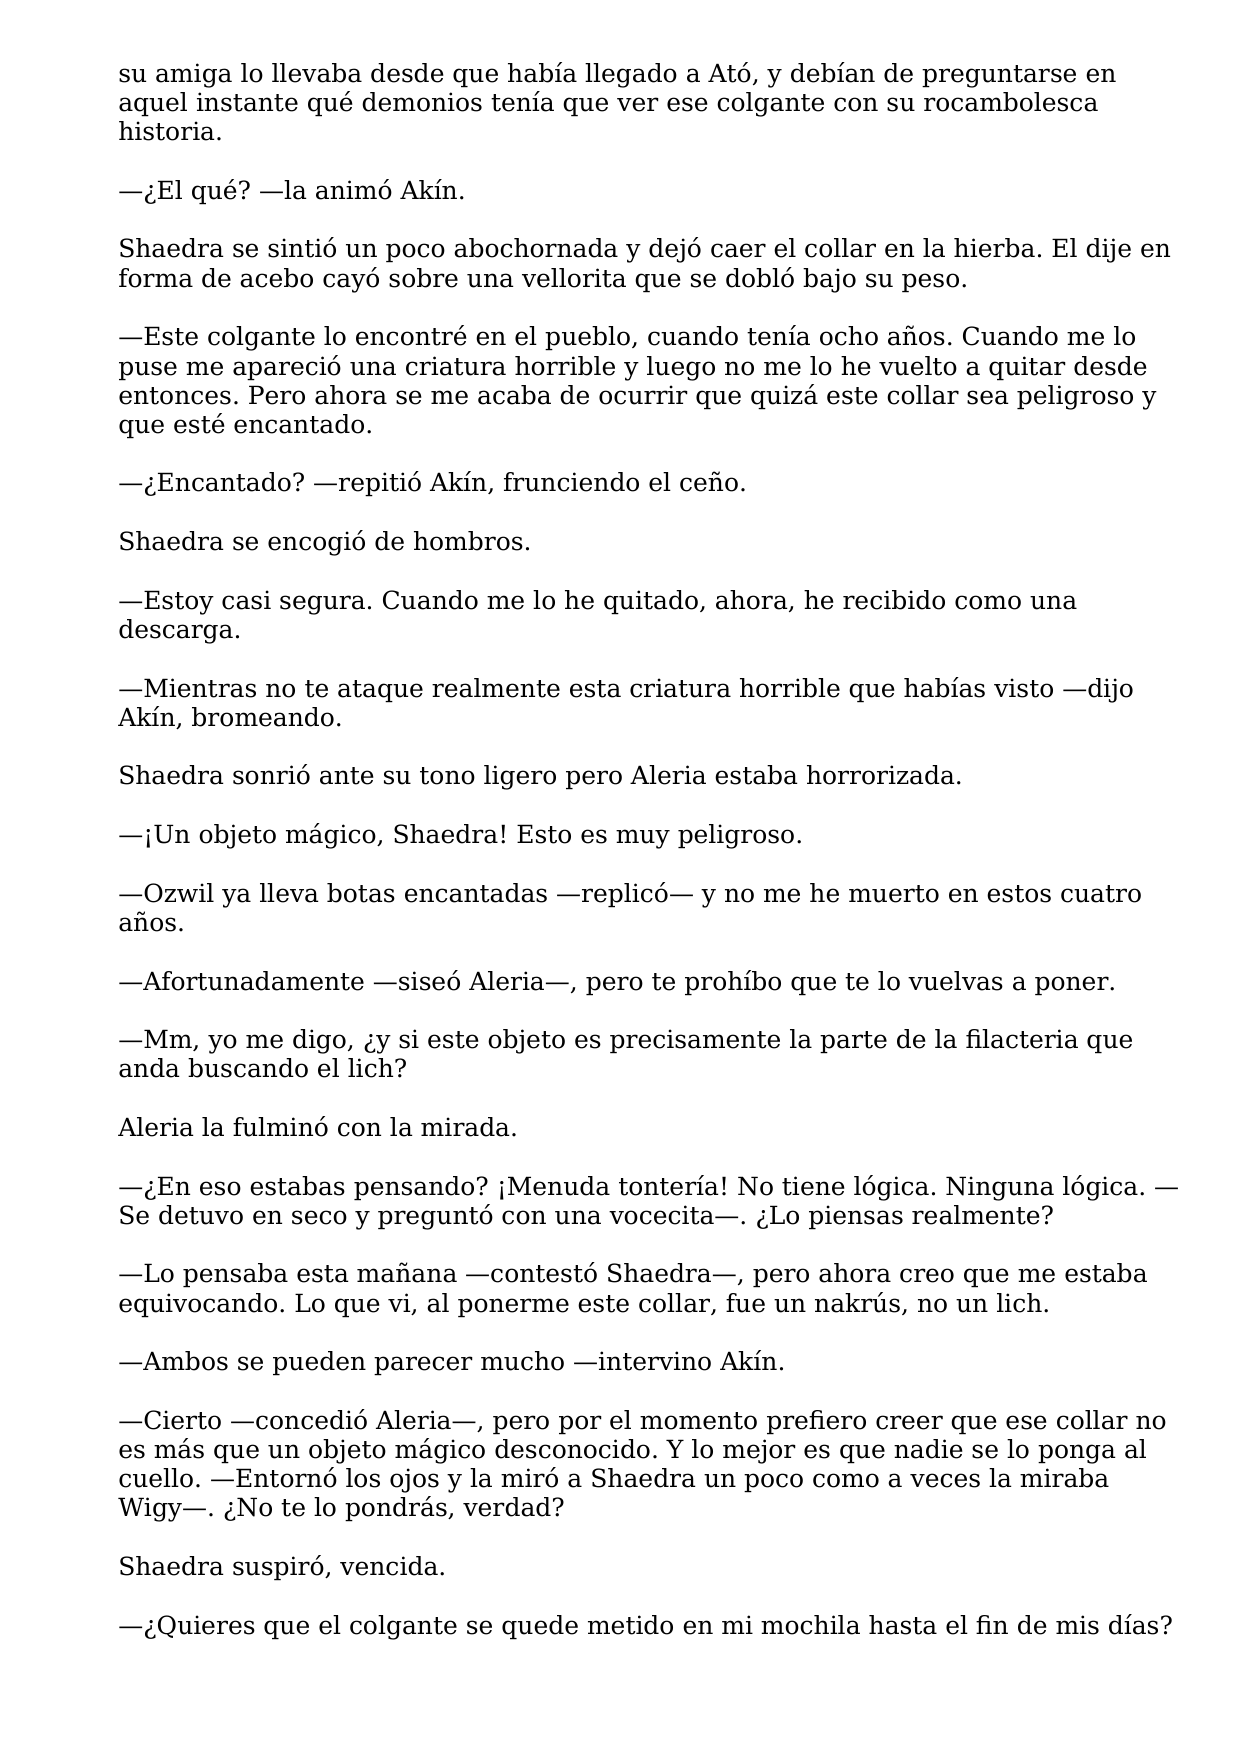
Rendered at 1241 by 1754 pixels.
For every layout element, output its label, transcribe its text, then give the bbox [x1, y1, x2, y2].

text —¿El qué? —la animó Akín. [118, 176, 1181, 205]
text —¿En eso estabas pensando? ¡Menuda tontería! No tiene lógica. Ninguna lógica. —Se detuvo en seco y preguntó con una vocecita—. ¿Lo piensas realmente? [118, 1172, 1181, 1230]
text —Mientras no te ataque realmente esta criatura horrible que habías visto —dijo Akín, bromeando. [118, 674, 1181, 732]
text —Este colgante lo encontré en el pueblo, cuando tenía ocho años. Cuando me lo puse me apareció una criatura horrible y luego no me lo he vuelto a quitar desde entonces. Pero ahora se me acaba de ocurrir que quizá este collar sea peligroso y que esté encantado. [118, 322, 1181, 439]
text —Mm, yo me digo, ¿y si este objeto es precisamente la parte de la filacteria que anda buscando el lich? [118, 1025, 1181, 1084]
text —Lo pensaba esta mañana —contestó Shaedra—, pero ahora creo que me estaba equivocando. Lo que vi, al ponerme este collar, fue un nakrús, no un lich. [118, 1259, 1181, 1318]
text —Cierto —concedió Aleria—, pero por el momento prefiero creer que ese collar no es más que un objeto mágico desconocido. Y lo mejor es que nadie se lo ponga al cuello. —Entornó los ojos y la miró a Shaedra un poco como a veces la miraba Wigy—. ¿No te lo pondrás, verdad? [118, 1406, 1181, 1523]
text Shaedra sonrió ante su tono ligero pero Aleria estaba horrorizada. [118, 762, 1181, 791]
text —Estoy casi segura. Cuando me lo he quitado, ahora, he recibido como una descarga. [118, 586, 1181, 644]
text Shaedra se encogió de hombros. [118, 527, 1181, 556]
text —Ambos se pueden parecer mucho —intervino Akín. [118, 1347, 1181, 1377]
text su amiga lo llevaba desde que había llegado a Ató, y debían de preguntarse en aquel instante qué demonios tenía que ver ese colgante con su rocambolesca historia. [118, 59, 1181, 147]
text —¿Quieres que el colgante se quede metido en mi mochila hasta el fin de mis días? [118, 1611, 1181, 1640]
text —¡Un objeto mágico, Shaedra! Esto es muy peligroso. [118, 820, 1181, 849]
text —¿Encantado? —repitió Akín, frunciendo el ceño. [118, 469, 1181, 498]
text —Ozwil ya lleva botas encantadas —replicó— y no me he muerto en estos cuatro años. [118, 879, 1181, 937]
text —Afortunadamente —siseó Aleria—, pero te prohíbo que te lo vuelvas a poner. [118, 967, 1181, 996]
text Shaedra se sintió un poco abochornada y dejó caer el collar en la hierba. El dije en forma de acebo cayó sobre una vellorita que se dobló bajo su peso. [118, 235, 1181, 293]
text Shaedra suspiró, vencida. [118, 1552, 1181, 1581]
text Aleria la fulminó con la mirada. [118, 1113, 1181, 1142]
